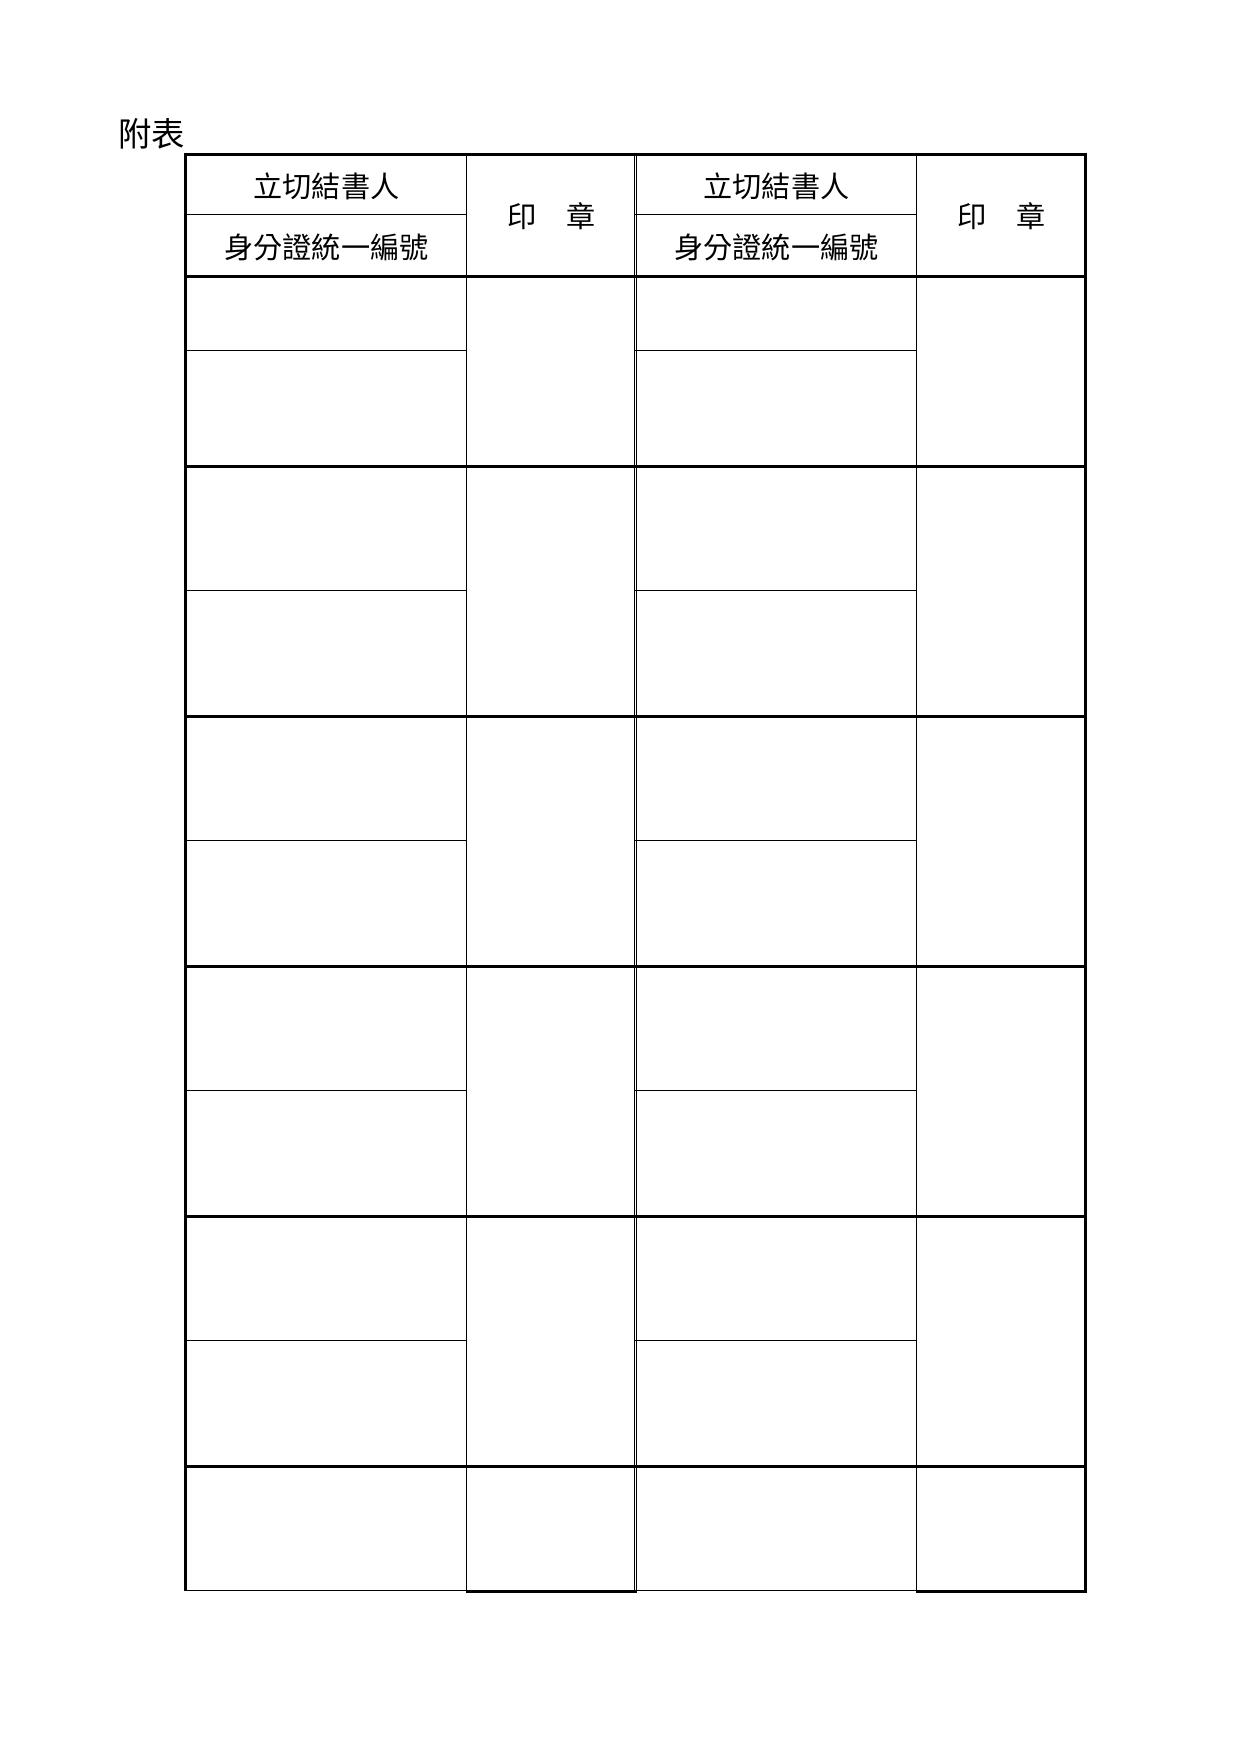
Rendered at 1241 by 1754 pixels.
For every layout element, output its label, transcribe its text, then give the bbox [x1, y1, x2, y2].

table_cell [187, 841, 466, 965]
table_cell [187, 1218, 466, 1340]
table_cell [187, 468, 466, 590]
table_cell [917, 718, 1084, 965]
table_cell [637, 351, 916, 465]
table_cell [637, 718, 916, 840]
table_cell [467, 1468, 634, 1590]
table_cell [637, 1468, 916, 1590]
table_cell [187, 1091, 466, 1215]
table_cell [637, 968, 916, 1090]
table_cell [187, 351, 466, 465]
table_header 印 章 [467, 156, 634, 274]
table_cell [467, 1218, 634, 1465]
table_cell [637, 278, 916, 349]
table_cell [637, 468, 916, 590]
text 附表 [118, 90, 1122, 153]
table_cell [917, 1468, 1084, 1590]
table_header 印 章 [917, 156, 1084, 274]
table_cell [187, 968, 466, 1090]
table_header 立切結書人 [187, 156, 466, 214]
table_cell [467, 278, 634, 465]
table_cell [917, 468, 1084, 715]
table_cell [637, 841, 916, 965]
table_cell [637, 1218, 916, 1340]
table_header 立切結書人 [637, 156, 916, 214]
table_cell [637, 591, 916, 715]
table_cell [187, 278, 466, 349]
table_cell [467, 718, 634, 965]
table_cell [187, 718, 466, 840]
table_cell [917, 1218, 1084, 1465]
table_cell [917, 968, 1084, 1215]
table_cell [637, 1341, 916, 1465]
table_cell [187, 1468, 466, 1590]
table_cell [917, 278, 1084, 465]
table_cell [187, 591, 466, 715]
table_cell [467, 468, 634, 715]
table_cell [467, 968, 634, 1215]
table_cell [637, 1091, 916, 1215]
table_cell [187, 1341, 466, 1465]
table_cell 身分證統一編號 [637, 215, 916, 274]
table_cell 身分證統一編號 [187, 215, 466, 274]
